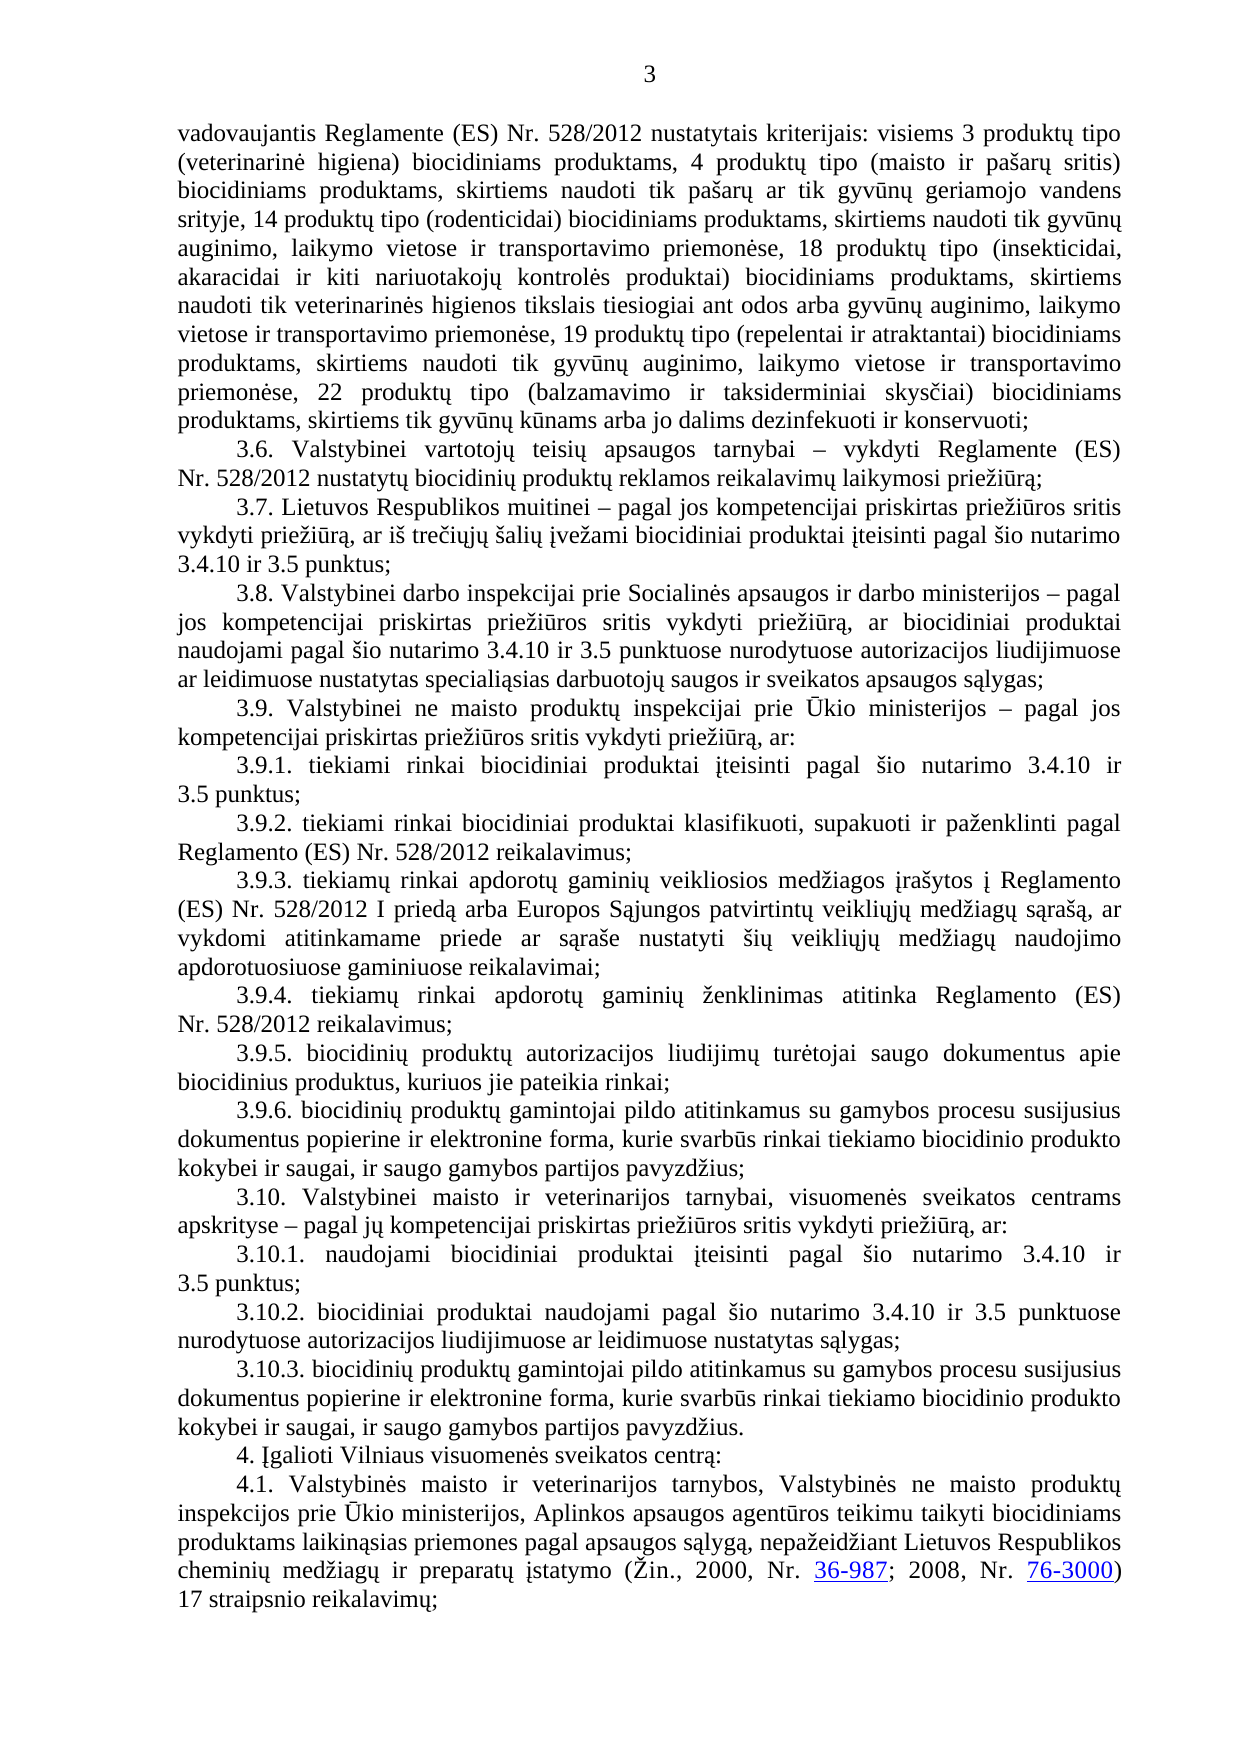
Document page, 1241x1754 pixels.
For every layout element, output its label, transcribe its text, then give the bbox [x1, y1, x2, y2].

text 3.10.1. naudojami biocidiniai produktai įteisinti pagal šio nutarimo 3.4.10 ir 3.5 punktus; [177, 1239, 1122, 1297]
text vadovaujantis Reglamente (ES) Nr. 528/2012 nustatytais kriterijais: visiems 3 produktų tipo (veterinarinė higiena) biocidiniams produktams, 4 produktų tipo (maisto ir pašarų sritis) biocidiniams produktams, skirtiems naudoti tik pašarų ar tik gyvūnų geriamojo vandens srityje, 14 produktų tipo (rodenticidai) biocidiniams produktams, skirtiems naudoti tik gyvūnų auginimo, laikymo vietose ir transportavimo priemonėse, 18 produktų tipo (insekticidai, akaracidai ir kiti nariuotakojų kontrolės produktai) biocidiniams produktams, skirtiems naudoti tik veterinarinės higienos tikslais tiesiogiai ant odos arba gyvūnų auginimo, laikymo vietose ir transportavimo priemonėse, 19 produktų tipo (repelentai ir atraktantai) biocidiniams produktams, skirtiems naudoti tik gyvūnų auginimo, laikymo vietose ir transportavimo priemonėse, 22 produktų tipo (balzamavimo ir taksiderminiai skysčiai) biocidiniams produktams, skirtiems tik gyvūnų kūnams arba jo dalims dezinfekuoti ir konservuoti; [177, 118, 1122, 434]
text 3.9.3. tiekiamų rinkai apdorotų gaminių veikliosios medžiagos įrašytos į Reglamento (ES) Nr. 528/2012 I priedą arba Europos Sąjungos patvirtintų veikliųjų medžiagų sąrašą, ar vykdomi atitinkamame priede ar sąraše nustatyti šių veikliųjų medžiagų naudojimo apdorotuosiuose gaminiuose reikalavimai; [177, 866, 1122, 981]
text 3.6. Valstybinei vartotojų teisių apsaugos tarnybai – vykdyti Reglamente (ES) Nr. 528/2012 nustatytų biocidinių produktų reklamos reikalavimų laikymosi priežiūrą; [177, 434, 1122, 492]
text 3.9.5. biocidinių produktų autorizacijos liudijimų turėtojai saugo dokumentus apie biocidinius produktus, kuriuos jie pateikia rinkai; [177, 1038, 1122, 1096]
text 4. Įgalioti Vilniaus visuomenės sveikatos centrą: [177, 1441, 1122, 1469]
text 3.10.3. biocidinių produktų gamintojai pildo atitinkamus su gamybos procesu susijusius dokumentus popierine ir elektronine forma, kurie svarbūs rinkai tiekiamo biocidinio produkto kokybei ir saugai, ir saugo gamybos partijos pavyzdžius. [177, 1354, 1122, 1441]
text 3.10. Valstybinei maisto ir veterinarijos tarnybai, visuomenės sveikatos centrams apskrityse – pagal jų kompetencijai priskirtas priežiūros sritis vykdyti priežiūrą, ar: [177, 1182, 1122, 1239]
text 4.1. Valstybinės maisto ir veterinarijos tarnybos, Valstybinės ne maisto produktų inspekcijos prie Ūkio ministerijos, Aplinkos apsaugos agentūros teikimu taikyti biocidiniams produktams laikinąsias priemones pagal apsaugos sąlygą, nepažeidžiant Lietuvos Respublikos cheminių medžiagų ir preparatų įstatymo (Žin., 2000, Nr. 36-987; 2008, Nr. 76-3000) 17 straipsnio reikalavimų; [177, 1469, 1122, 1613]
text 3.10.2. biocidiniai produktai naudojami pagal šio nutarimo 3.4.10 ir 3.5 punktuose nurodytuose autorizacijos liudijimuose ar leidimuose nustatytas sąlygas; [177, 1297, 1122, 1354]
text 3.9.4. tiekiamų rinkai apdorotų gaminių ženklinimas atitinka Reglamento (ES) Nr. 528/2012 reikalavimus; [177, 981, 1122, 1038]
text 3.9.1. tiekiami rinkai biocidiniai produktai įteisinti pagal šio nutarimo 3.4.10 ir 3.5 punktus; [177, 751, 1122, 808]
text 3.9. Valstybinei ne maisto produktų inspekcijai prie Ūkio ministerijos – pagal jos kompetencijai priskirtas priežiūros sritis vykdyti priežiūrą, ar: [177, 693, 1122, 751]
text 3.9.6. biocidinių produktų gamintojai pildo atitinkamus su gamybos procesu susijusius dokumentus popierine ir elektronine forma, kurie svarbūs rinkai tiekiamo biocidinio produkto kokybei ir saugai, ir saugo gamybos partijos pavyzdžius; [177, 1096, 1122, 1182]
text 3.8. Valstybinei darbo inspekcijai prie Socialinės apsaugos ir darbo ministerijos – pagal jos kompetencijai priskirtas priežiūros sritis vykdyti priežiūrą, ar biocidiniai produktai naudojami pagal šio nutarimo 3.4.10 ir 3.5 punktuose nurodytuose autorizacijos liudijimuose ar leidimuose nustatytas specialiąsias darbuotojų saugos ir sveikatos apsaugos sąlygas; [177, 578, 1122, 693]
text 3.7. Lietuvos Respublikos muitinei – pagal jos kompetencijai priskirtas priežiūros sritis vykdyti priežiūrą, ar iš trečiųjų šalių įvežami biocidiniai produktai įteisinti pagal šio nutarimo 3.4.10 ir 3.5 punktus; [177, 492, 1122, 578]
text 3.9.2. tiekiami rinkai biocidiniai produktai klasifikuoti, supakuoti ir paženklinti pagal Reglamento (ES) Nr. 528/2012 reikalavimus; [177, 808, 1122, 866]
